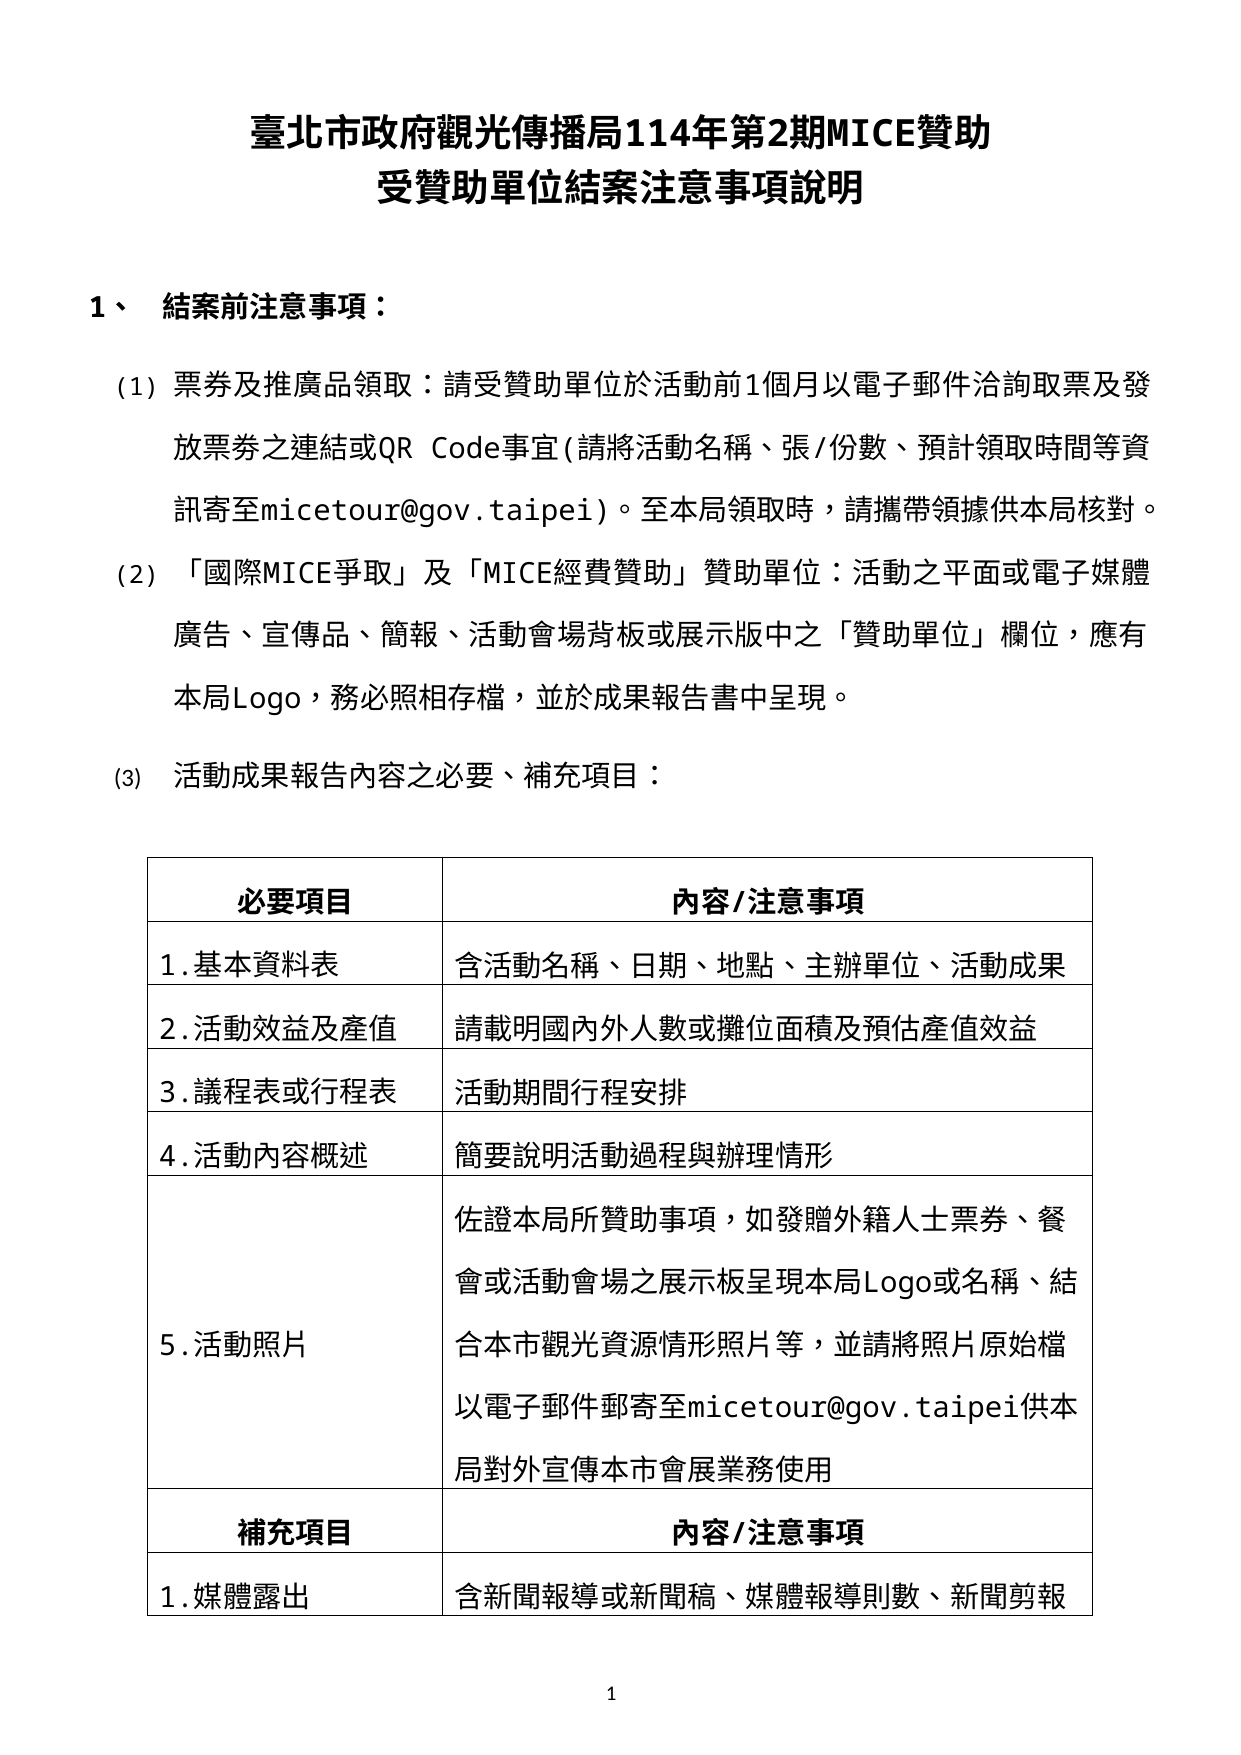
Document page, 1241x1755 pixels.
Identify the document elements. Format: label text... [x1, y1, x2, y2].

table_cell 4.活動內容概述 [148, 1112, 442, 1175]
text 受贊助單位結案注意事項說明 [89, 158, 1152, 212]
table_cell 簡要說明活動過程與辦理情形 [443, 1112, 1092, 1175]
table_cell 1.媒體露出 [148, 1553, 442, 1615]
table_cell 含活動名稱、日期、地點、主辦單位、活動成果 [443, 922, 1092, 984]
table_cell 內容/注意事項 [443, 1489, 1092, 1552]
text 臺北市政府觀光傳播局114年第2期MICE贊助 [89, 103, 1152, 158]
table_cell 補充項目 [148, 1489, 442, 1552]
table_cell 1.基本資料表 [148, 922, 442, 984]
table_cell 3.議程表或行程表 [148, 1049, 442, 1111]
table_cell 2.活動效益及產值 [148, 985, 442, 1048]
list 結案前注意事項： [89, 263, 1152, 326]
table_cell 活動期間行程安排 [443, 1049, 1092, 1111]
table_cell 含新聞報導或新聞稿、媒體報導則數、新聞剪報 [443, 1553, 1092, 1615]
table_header 必要項目 [148, 858, 442, 921]
table_header 內容/注意事項 [443, 858, 1092, 921]
table_cell 佐證本局所贊助事項，如發贈外籍人士票券、餐會或活動會場之展示板呈現本局Logo或名稱、結合本市觀光資源情形照片等，並請將照片原始檔以電子郵件郵寄至micetour@gov.taipei供本局對外宣傳本市會展業務使用 [443, 1176, 1092, 1488]
list 活動成果報告內容之必要、補充項目： [114, 732, 1152, 794]
list 票券及推廣品領取：請受贊助單位於活動前1個月以電子郵件洽詢取票及發放票劵之連結或QR Code事宜(請將活動名稱、張/份數、預計領取時間等資訊寄至micetour@gov.taipei)。至本局領取時，請攜帶領據供本局核對。 [114, 341, 1152, 529]
table_cell 請載明國內外人數或攤位面積及預估產值效益 [443, 985, 1092, 1048]
table_cell 5.活動照片 [148, 1176, 442, 1488]
list 「國際MICE爭取」及「MICE經費贊助」贊助單位：活動之平面或電子媒體廣告、宣傳品、簡報、活動會場背板或展示版中之「贊助單位」欄位，應有本局Logo，務必照相存檔，並於成果報告書中呈現。 [114, 529, 1152, 716]
